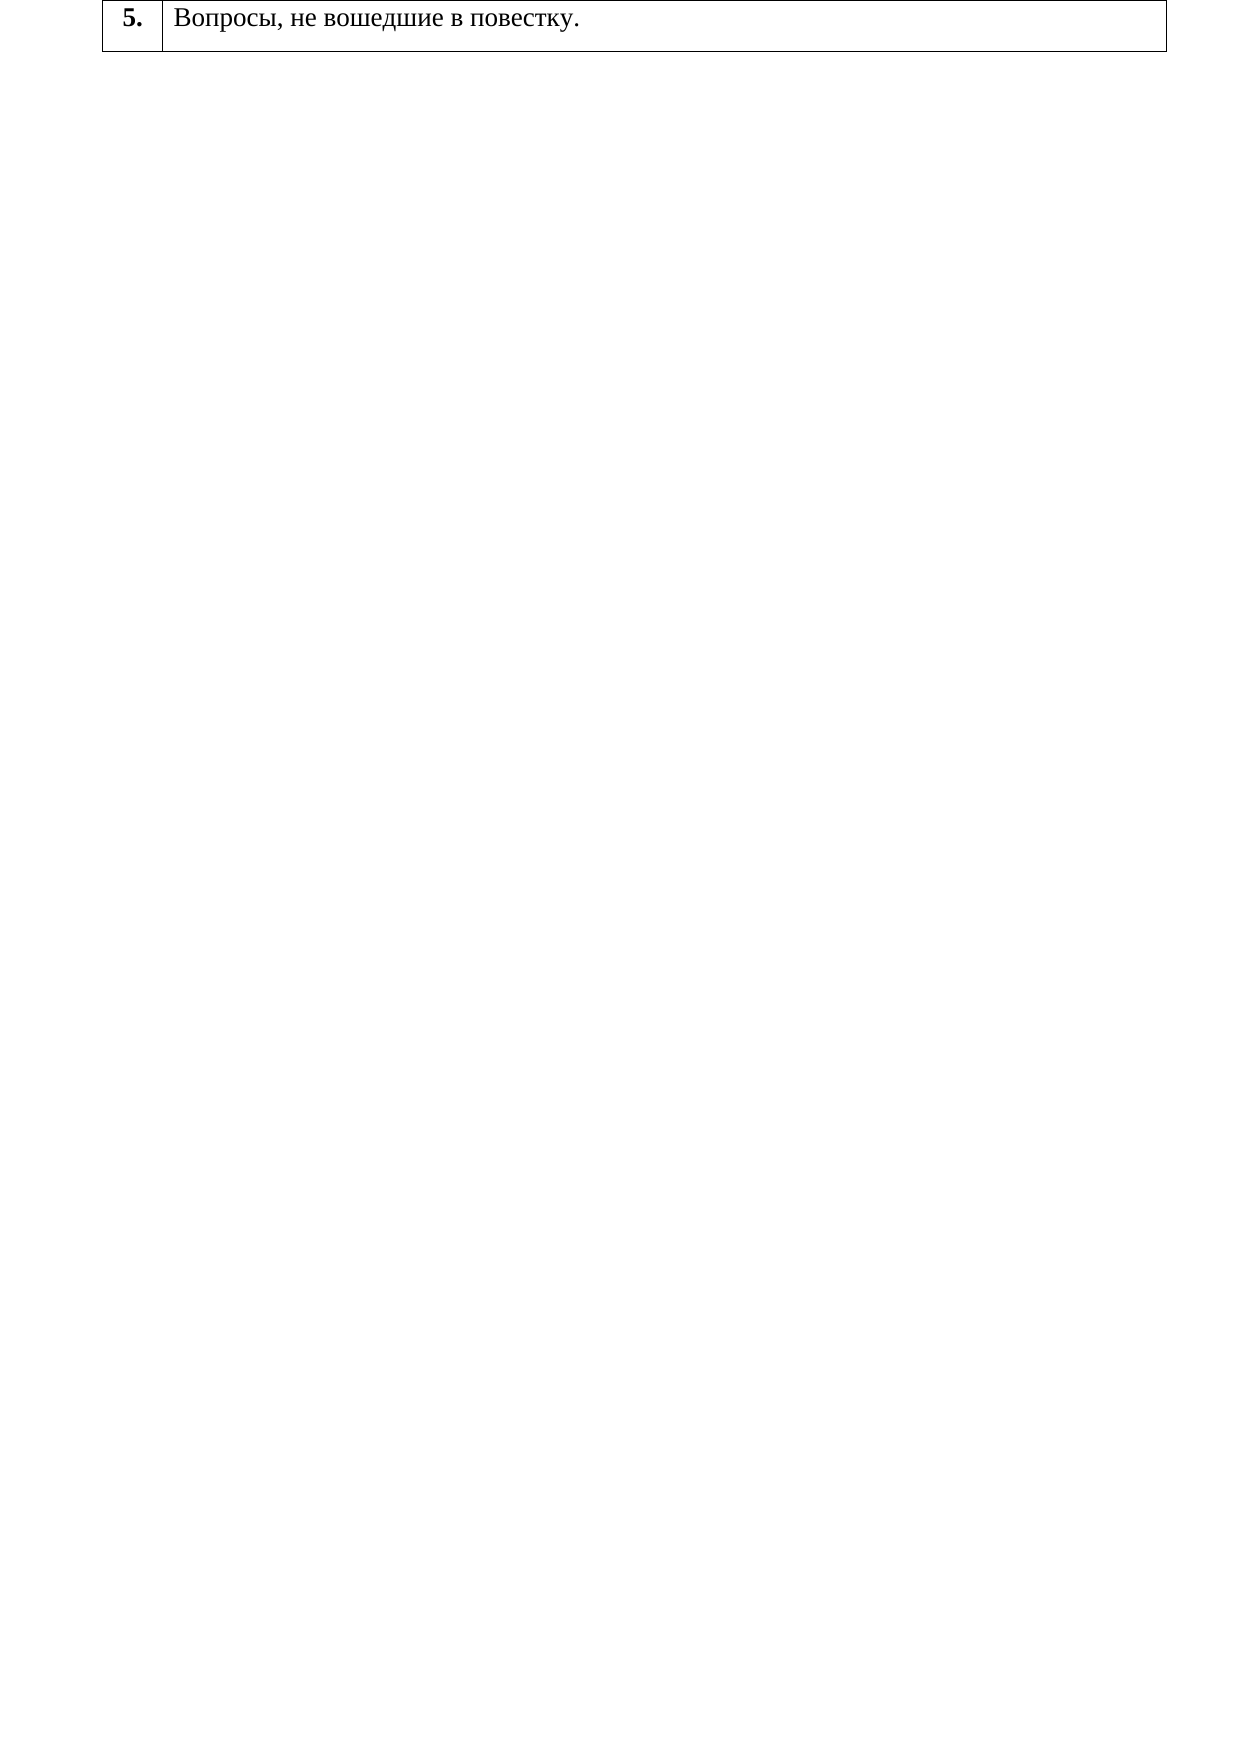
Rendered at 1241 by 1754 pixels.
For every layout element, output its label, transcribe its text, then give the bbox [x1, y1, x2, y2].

table_cell Вопросы, не вошедшие в повестку. [163, 1, 1166, 51]
table_cell 5. [103, 1, 162, 51]
